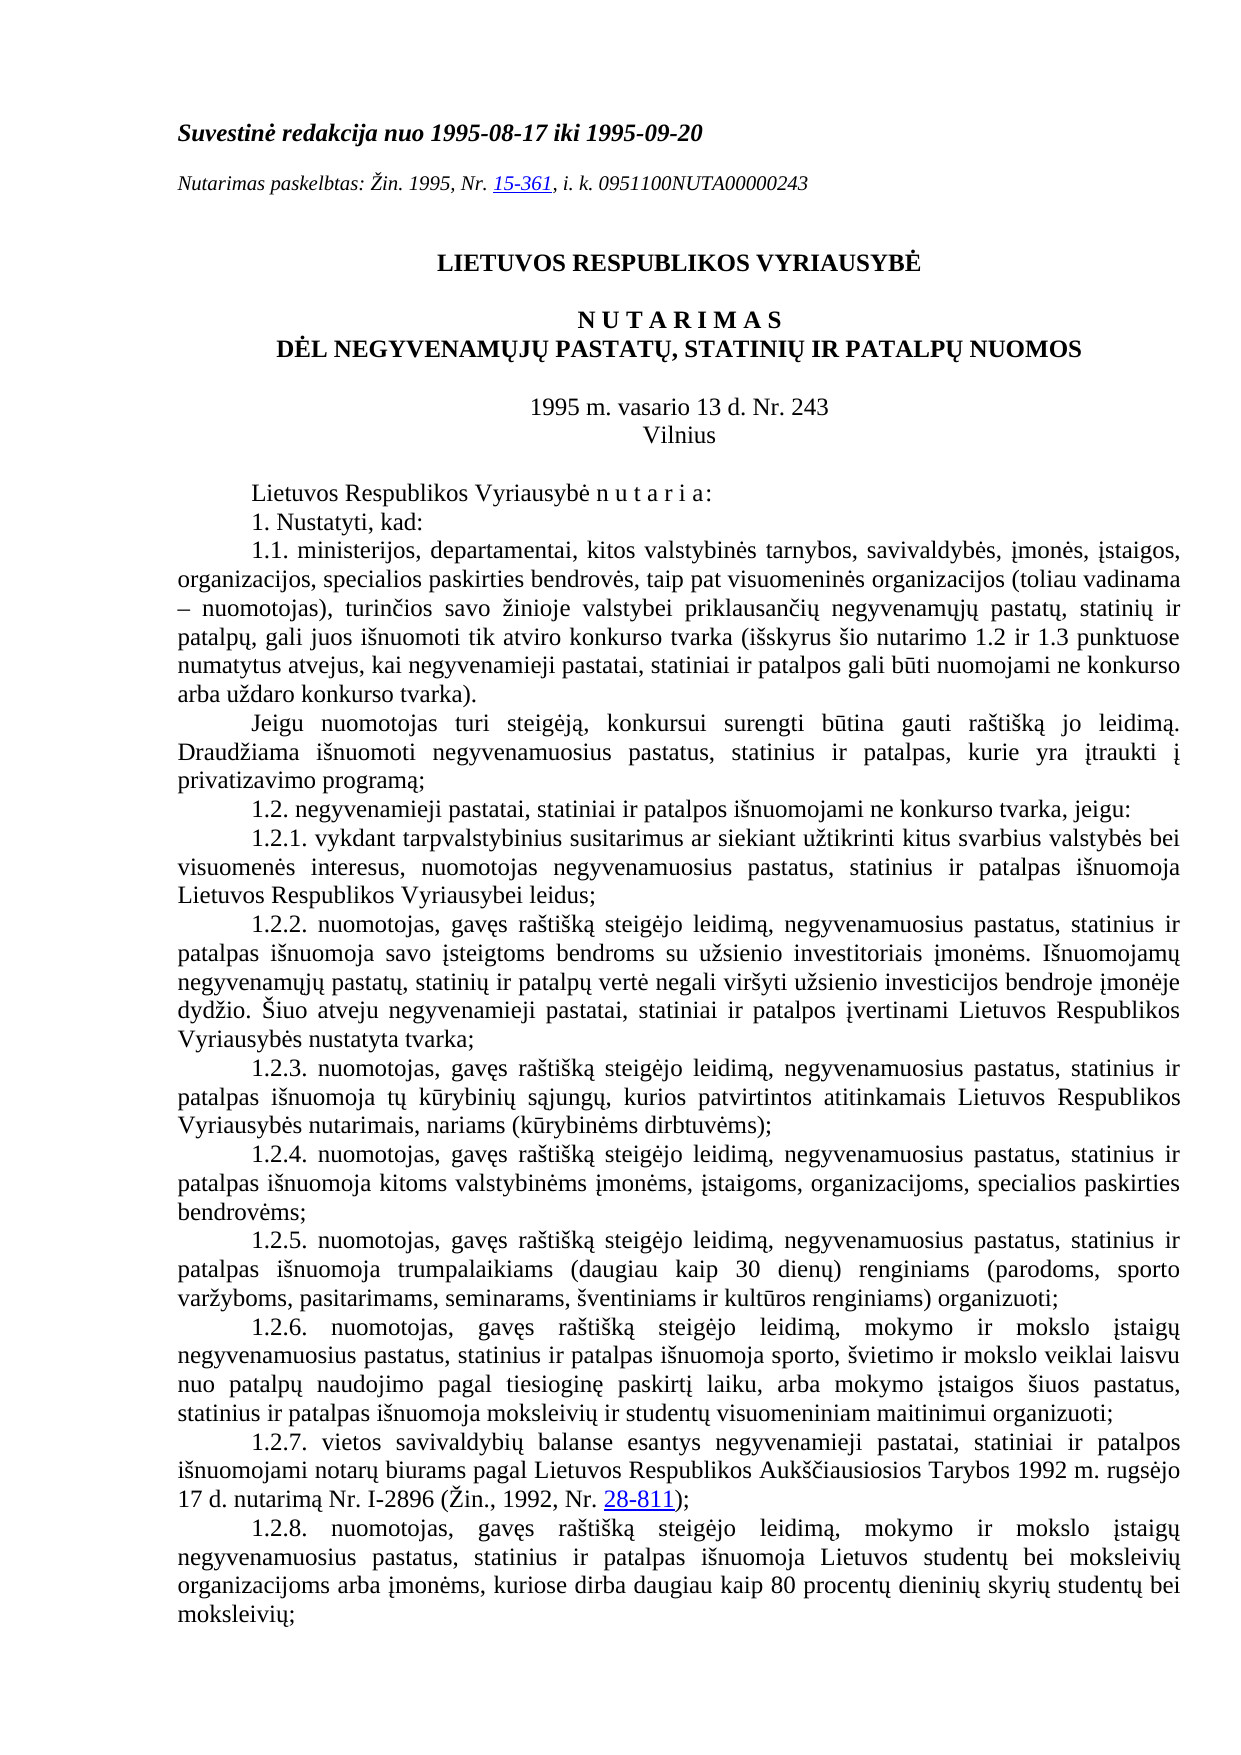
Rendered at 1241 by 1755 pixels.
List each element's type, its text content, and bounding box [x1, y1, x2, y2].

text 1.2.3. nuomotojas, gavęs raštišką steigėjo leidimą, negyvenamuosius pastatus, statinius ir patalpas išnuomoja tų kūrybinių sąjungų, kurios patvirtintos atitinkamais Lietuvos Respublikos Vyriausybės nutarimais, nariams (kūrybinėms dirbtuvėms); [177, 1053, 1181, 1139]
text Jeigu nuomotojas turi steigėją, konkursui surengti būtina gauti raštišką jo leidimą. Draudžiama išnuomoti negyvenamuosius pastatus, statinius ir patalpas, kurie yra įtraukti į privatizavimo programą; [177, 708, 1181, 794]
text 1.2.6. nuomotojas, gavęs raštišką steigėjo leidimą, mokymo ir mokslo įstaigų negyvenamuosius pastatus, statinius ir patalpas išnuomoja sporto, švietimo ir mokslo veiklai laisvu nuo patalpų naudojimo pagal tiesioginę paskirtį laiku, arba mokymo įstaigos šiuos pastatus, statinius ir patalpas išnuomoja moksleivių ir studentų visuomeniniam maitinimui organizuoti; [177, 1312, 1181, 1427]
text 1.2.7. vietos savivaldybių balanse esantys negyvenamieji pastatai, statiniai ir patalpos išnuomojami notarų biurams pagal Lietuvos Respublikos Aukščiausiosios Tarybos 1992 m. rugsėjo 17 d. nutarimą Nr. I-2896 (Žin., 1992, Nr. 28-811); [177, 1427, 1181, 1513]
text 1.2.2. nuomotojas, gavęs raštišką steigėjo leidimą, negyvenamuosius pastatus, statinius ir patalpas išnuomoja savo įsteigtoms bendroms su užsienio investitoriais įmonėms. Išnuomojamų negyvenamųjų pastatų, statinių ir patalpų vertė negali viršyti užsienio investicijos bendroje įmonėje dydžio. Šiuo atveju negyvenamieji pastatai, statiniai ir patalpos įvertinami Lietuvos Respublikos Vyriausybės nustatyta tvarka; [177, 909, 1181, 1053]
text 1.1. ministerijos, departamentai, kitos valstybinės tarnybos, savivaldybės, įmonės, įstaigos, organizacijos, specialios paskirties bendrovės, taip pat visuomeninės organizacijos (toliau vadinama – nuomotojas), turinčios savo žinioje valstybei priklausančių negyvenamųjų pastatų, statinių ir patalpų, gali juos išnuomoti tik atviro konkurso tvarka (išskyrus šio nutarimo 1.2 ir 1.3 punktuose numatytus atvejus, kai negyvenamieji pastatai, statiniai ir patalpos gali būti nuomojami ne konkurso arba uždaro konkurso tvarka). [177, 535, 1181, 708]
text DĖL NEGYVENAMŲJŲ PASTATŲ, STATINIŲ IR PATALPŲ NUOMOS [177, 334, 1181, 363]
text 1.2. negyvenamieji pastatai, statiniai ir patalpos išnuomojami ne konkurso tvarka, jeigu: [177, 794, 1181, 823]
text N U T A R I M A S [177, 305, 1181, 334]
text LIETUVOS RESPUBLIKOS VYRIAUSYBĖ [177, 248, 1181, 277]
text 1. Nustatyti, kad: [177, 507, 1181, 535]
text Lietuvos Respublikos Vyriausybė nutaria: [177, 478, 1181, 507]
text 1.2.8. nuomotojas, gavęs raštišką steigėjo leidimą, mokymo ir mokslo įstaigų negyvenamuosius pastatus, statinius ir patalpas išnuomoja Lietuvos studentų bei moksleivių organizacijoms arba įmonėms, kuriose dirba daugiau kaip 80 procentų dieninių skyrių studentų bei moksleivių; [177, 1513, 1181, 1628]
text 1.2.1. vykdant tarpvalstybinius susitarimus ar siekiant užtikrinti kitus svarbius valstybės bei visuomenės interesus, nuomotojas negyvenamuosius pastatus, statinius ir patalpas išnuomoja Lietuvos Respublikos Vyriausybei leidus; [177, 823, 1181, 909]
text 1.2.5. nuomotojas, gavęs raštišką steigėjo leidimą, negyvenamuosius pastatus, statinius ir patalpas išnuomoja trumpalaikiams (daugiau kaip 30 dienų) renginiams (parodoms, sporto varžyboms, pasitarimams, seminarams, šventiniams ir kultūros renginiams) organizuoti; [177, 1225, 1181, 1312]
text Suvestinė redakcija nuo 1995-08-17 iki 1995-09-20 [177, 118, 1181, 147]
text Nutarimas paskelbtas: Žin. 1995, Nr. 15-361, i. k. 0951100NUTA00000243 [177, 171, 1181, 195]
text 1.2.4. nuomotojas, gavęs raštišką steigėjo leidimą, negyvenamuosius pastatus, statinius ir patalpas išnuomoja kitoms valstybinėms įmonėms, įstaigoms, organizacijoms, specialios paskirties bendrovėms; [177, 1139, 1181, 1225]
text Vilnius [177, 420, 1181, 449]
text 1995 m. vasario 13 d. Nr. 243 [177, 392, 1181, 420]
